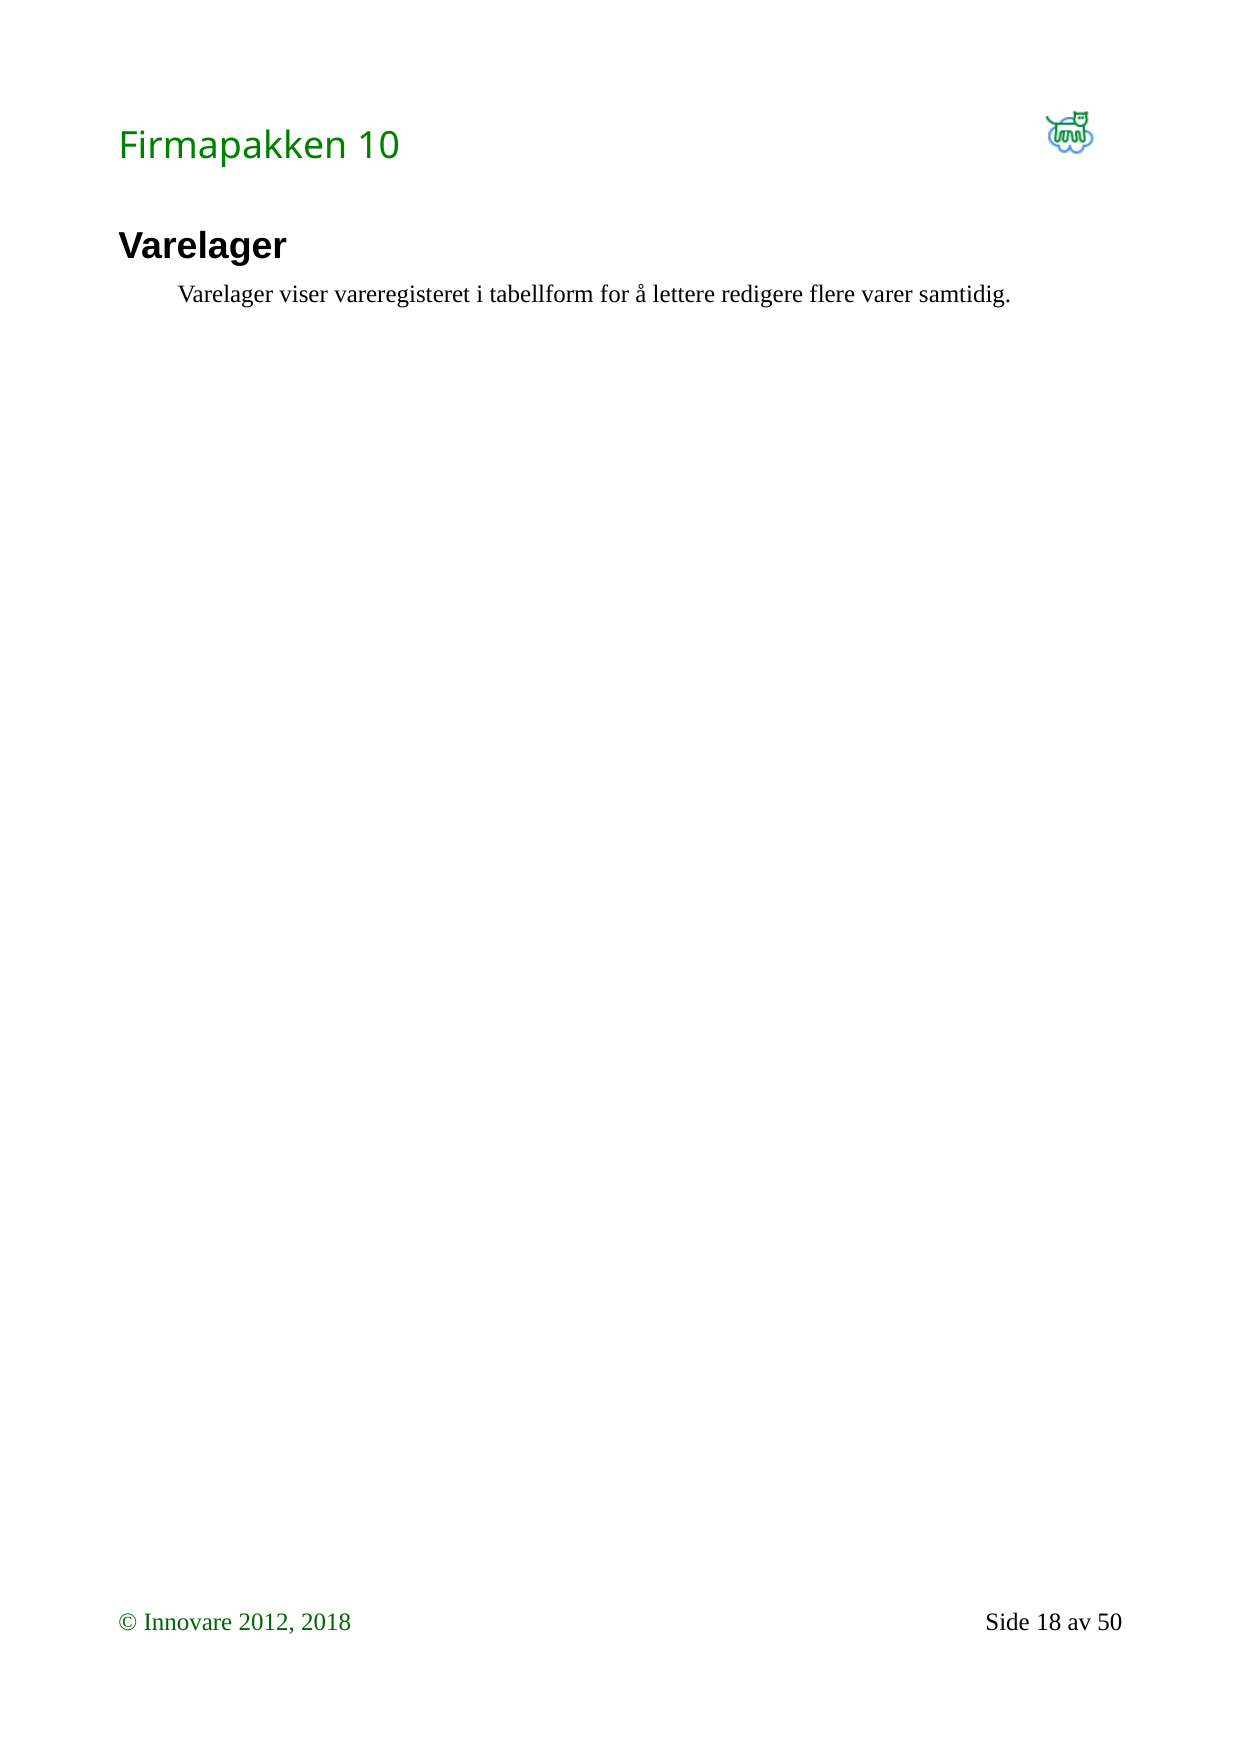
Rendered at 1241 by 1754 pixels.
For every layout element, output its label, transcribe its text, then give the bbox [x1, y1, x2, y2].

text Varelager viser vareregisteret i tabellform for å lettere redigere flere varer samtidig. [177, 279, 1122, 308]
subtitle Varelager [118, 224, 1122, 267]
picture [1043, 105, 1096, 158]
